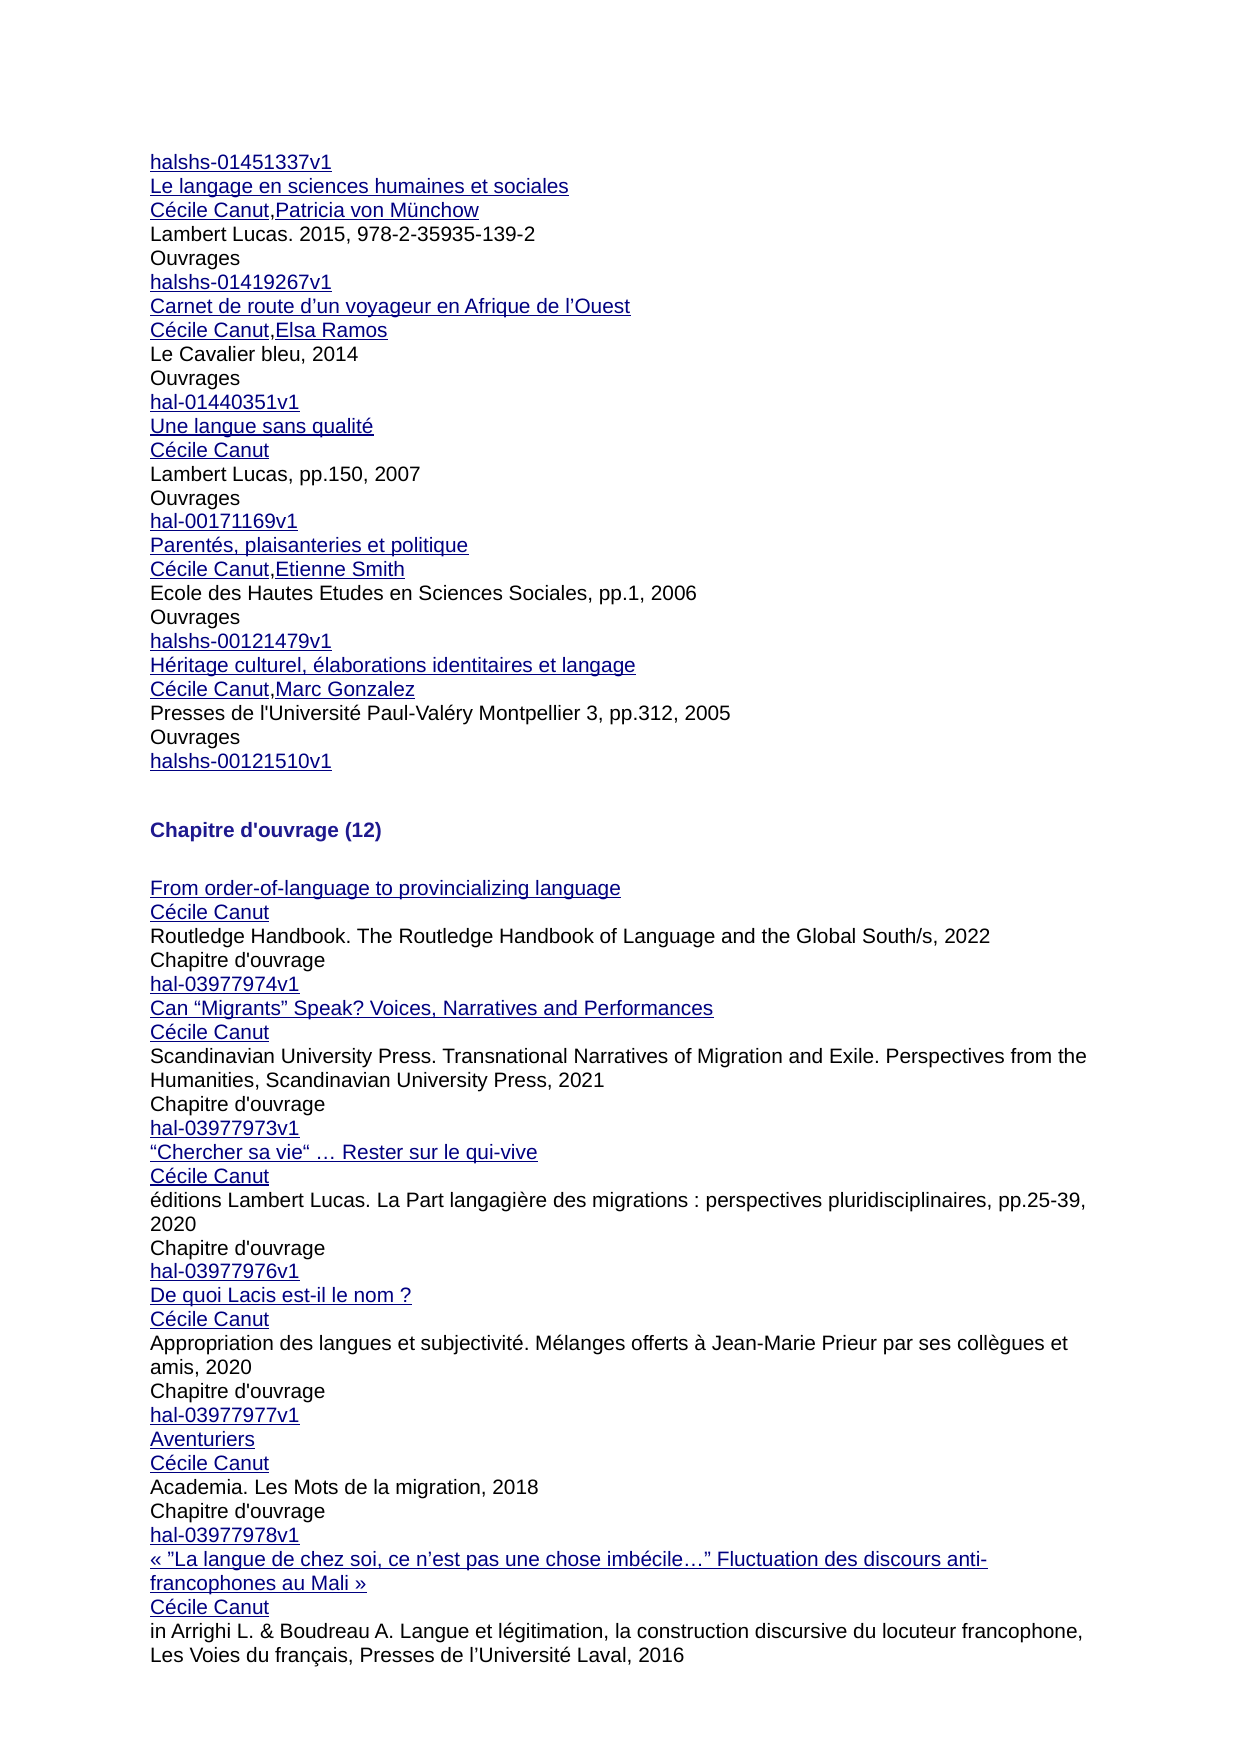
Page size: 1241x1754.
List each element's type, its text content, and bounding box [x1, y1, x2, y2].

subtitle Chapitre d'ouvrage (12) [150, 818, 1090, 842]
table_cell halshs-01451337v1 [150, 150, 1090, 174]
table_cell “Chercher sa vie“ … Rester sur le qui-vive Cécile Canut éditions Lambert Lucas. La Part langagière des migrations : perspectives pluridisciplinaires, pp.25-39, 2020 Chapitre d'ouvrage hal-03977976v1 [150, 1140, 1090, 1283]
table_cell De quoi Lacis est-il le nom ? Cécile Canut Appropriation des langues et subjectivité. Mélanges offerts à Jean-Marie Prieur par ses collègues et amis, 2020 Chapitre d'ouvrage hal-03977977v1 [150, 1283, 1090, 1427]
table_cell « ”La langue de chez soi, ce n’est pas une chose imbécile…” Fluctuation des discours anti-francophones au Mali » Cécile Canut in Arrighi L. & Boudreau A. Langue et légitimation, la construction discursive du locuteur francophone, Les Voies du français, Presses de l’Université Laval, 2016 [150, 1547, 1090, 1667]
table_header From order-of-language to provincializing language Cécile Canut Routledge Handbook. The Routledge Handbook of Language and the Global South/s, 2022 Chapitre d'ouvrage hal-03977974v1 [150, 876, 1090, 996]
table_cell Le langage en sciences humaines et sociales Cécile Canut,Patricia von Münchow Lambert Lucas. 2015, 978-2-35935-139-2 Ouvrages halshs-01419267v1 [150, 174, 1090, 294]
table_cell Aventuriers Cécile Canut Academia. Les Mots de la migration, 2018 Chapitre d'ouvrage hal-03977978v1 [150, 1427, 1090, 1547]
table_cell Parentés, plaisanteries et politique Cécile Canut,Etienne Smith Ecole des Hautes Etudes en Sciences Sociales, pp.1, 2006 Ouvrages halshs-00121479v1 [150, 533, 1090, 653]
table_cell Une langue sans qualité Cécile Canut Lambert Lucas, pp.150, 2007 Ouvrages hal-00171169v1 [150, 414, 1090, 533]
table_cell Héritage culturel, élaborations identitaires et langage Cécile Canut,Marc Gonzalez Presses de l'Université Paul-Valéry Montpellier 3, pp.312, 2005 Ouvrages halshs-00121510v1 [150, 653, 1090, 773]
table_cell Can “Migrants” Speak? Voices, Narratives and Performances Cécile Canut Scandinavian University Press. Transnational Narratives of Migration and Exile. Perspectives from the Humanities, Scandinavian University Press, 2021 Chapitre d'ouvrage hal-03977973v1 [150, 996, 1090, 1139]
table_cell Carnet de route d’un voyageur en Afrique de l’Ouest Cécile Canut,Elsa Ramos Le Cavalier bleu, 2014 Ouvrages hal-01440351v1 [150, 294, 1090, 413]
